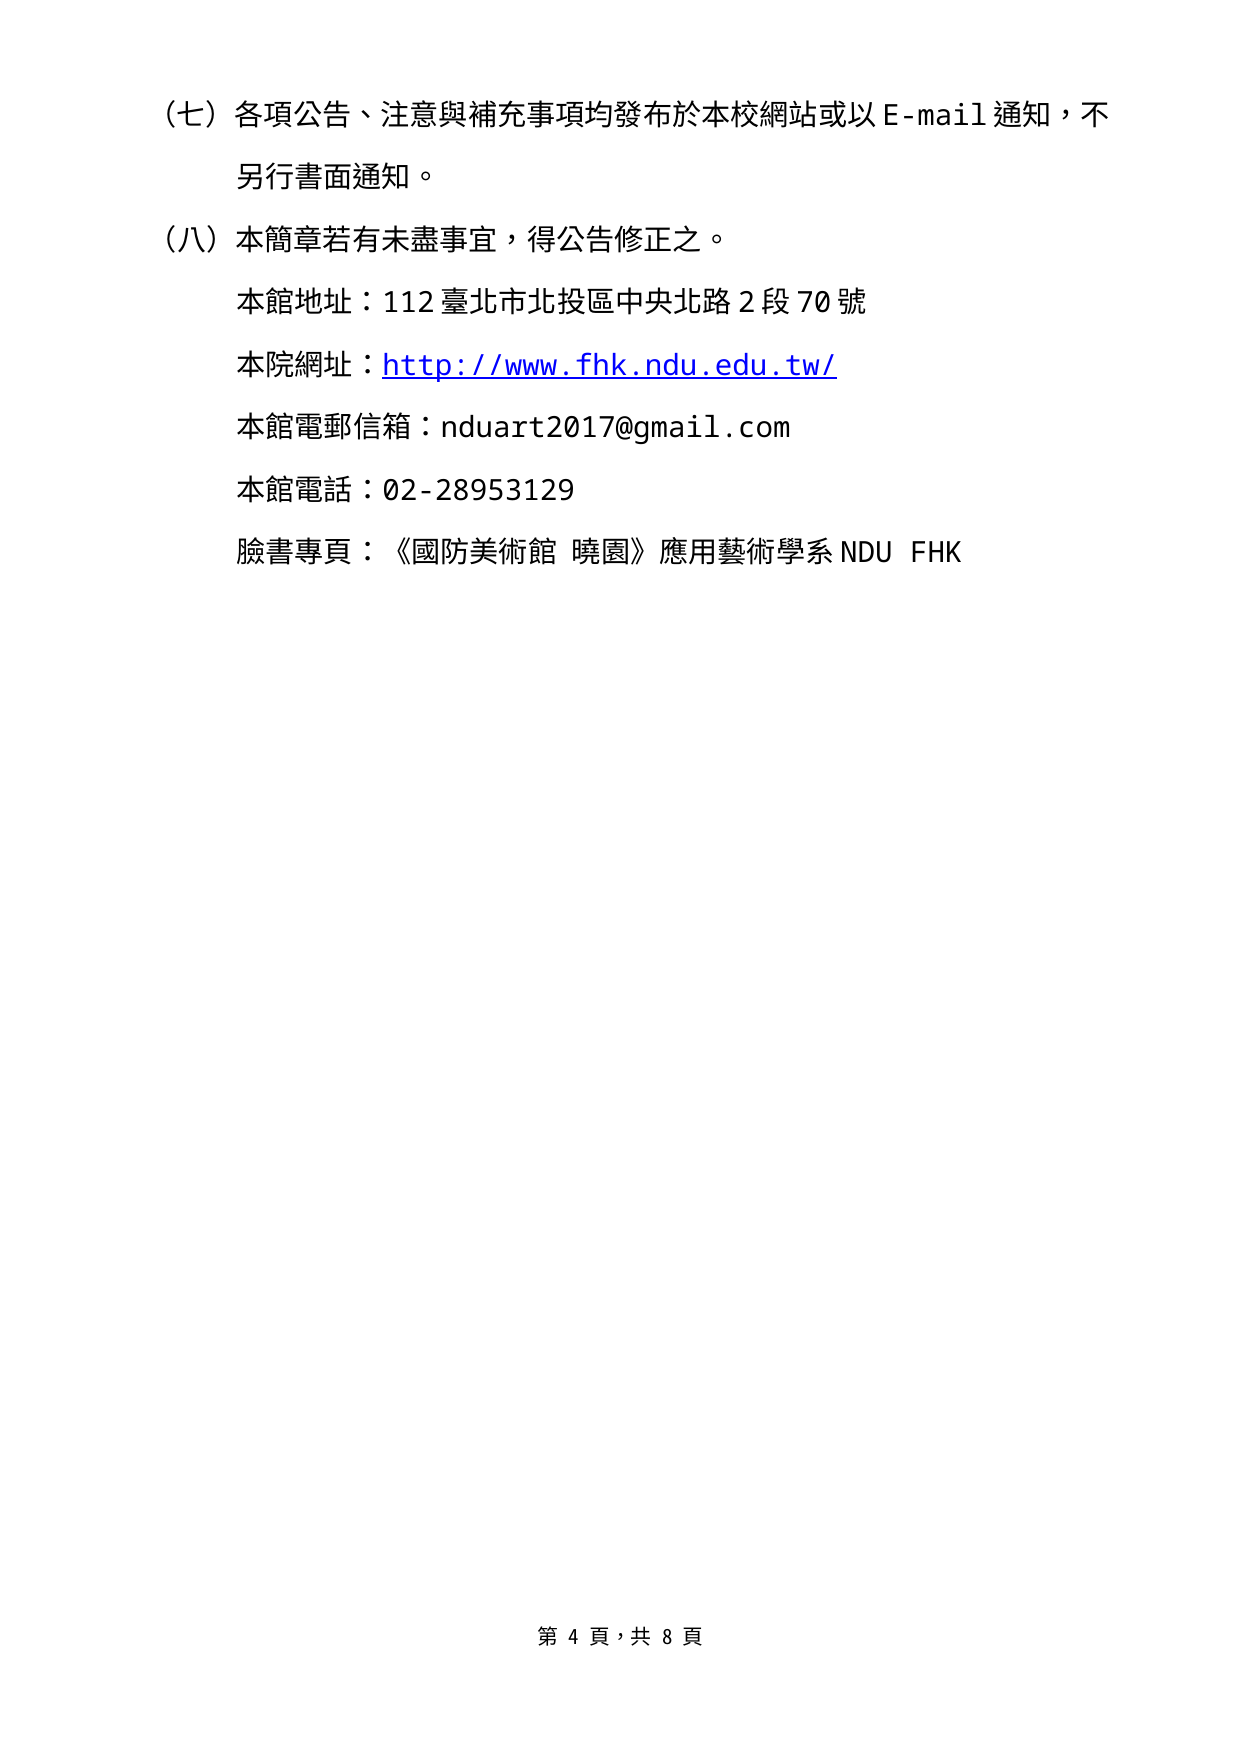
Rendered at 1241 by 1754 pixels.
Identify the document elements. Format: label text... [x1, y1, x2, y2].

text （七）各項公告、注意與補充事項均發布於本校網站或以E-mail通知，不另行書面通知。 [147, 75, 1122, 200]
text 本院網址：http://www.fhk.ndu.edu.tw/ [236, 325, 1122, 387]
text （八）本簡章若有未盡事宜，得公告修正之。 [148, 200, 1122, 262]
text 本館電郵信箱：nduart2017@gmail.com [236, 387, 1122, 450]
text 臉書專頁：《國防美術館 曉園》應用藝術學系NDU FHK [236, 512, 1122, 575]
text 本館電話：02-28953129 [236, 450, 1122, 512]
text 本館地址：112臺北市北投區中央北路2段70號 [236, 262, 1122, 325]
